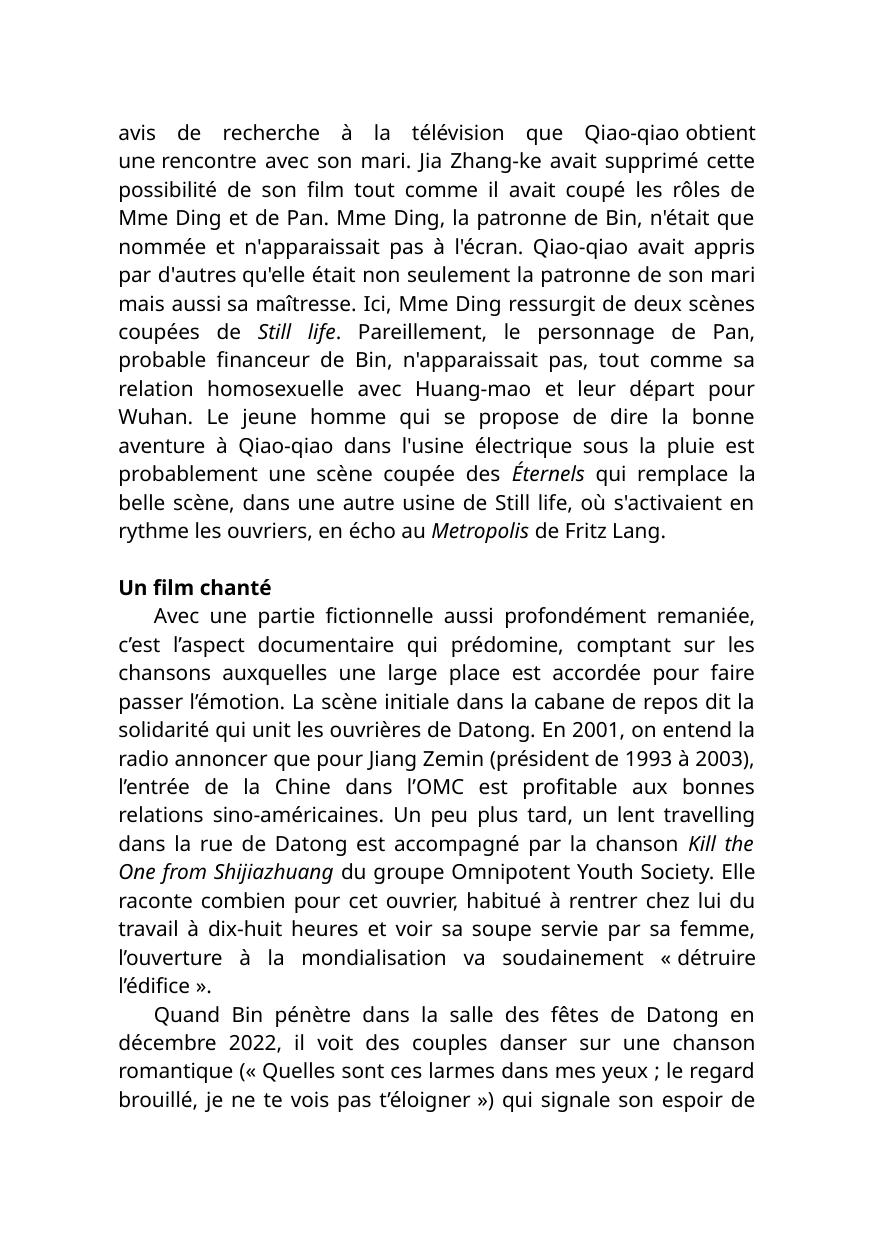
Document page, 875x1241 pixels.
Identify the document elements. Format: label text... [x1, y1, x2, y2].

text avis de recherche à la télévision que Qiao-qiao obtient une rencontre avec son mari. Jia Zhang-ke avait supprimé cette possibilité de son film tout comme il avait coupé les rôles de Mme Ding et de Pan. Mme Ding, la patronne de Bin, n'était que nommée et n'apparaissait pas à l'écran. Qiao-qiao avait appris par d'autres qu'elle était non seulement la patronne de son mari mais aussi sa maîtresse. Ici, Mme Ding ressurgit de deux scènes coupées de Still life. Pareillement, le personnage de Pan, probable financeur de Bin, n'apparaissait pas, tout comme sa relation homosexuelle avec Huang-mao et leur départ pour Wuhan. Le jeune homme qui se propose de dire la bonne aventure à Qiao-qiao dans l'usine électrique sous la pluie est probablement une scène coupée des Éternels qui remplace la belle scène, dans une autre usine de Still life, où s'activaient en rythme les ouvriers, en écho au Metropolis de Fritz Lang. [118, 118, 756, 545]
text Un film chanté [118, 573, 756, 602]
text Quand Bin pénètre dans la salle des fêtes de Datong en décembre 2022, il voit des couples danser sur une chanson romantique (« Quelles sont ces larmes dans mes yeux ; le regard brouillé, je ne te vois pas t’éloigner ») qui signale son espoir de [118, 1000, 756, 1113]
text Avec une partie fictionnelle aussi profondément remaniée, c’est l’aspect documentaire qui prédomine, comptant sur les chansons auxquelles une large place est accordée pour faire passer l’émotion. La scène initiale dans la cabane de repos dit la solidarité qui unit les ouvrières de Datong. En 2001, on entend la radio annoncer que pour Jiang Zemin (président de 1993 à 2003), l’entrée de la Chine dans l’OMC est profitable aux bonnes relations sino-américaines. Un peu plus tard, un lent travelling dans la rue de Datong est accompagné par la chanson Kill the One from Shijiazhuang du groupe Omnipotent Youth Society. Elle raconte combien pour cet ouvrier, habitué à rentrer chez lui du travail à dix-huit heures et voir sa soupe servie par sa femme, l’ouverture à la mondialisation va soudainement « détruire l’édifice ». [118, 602, 756, 1000]
